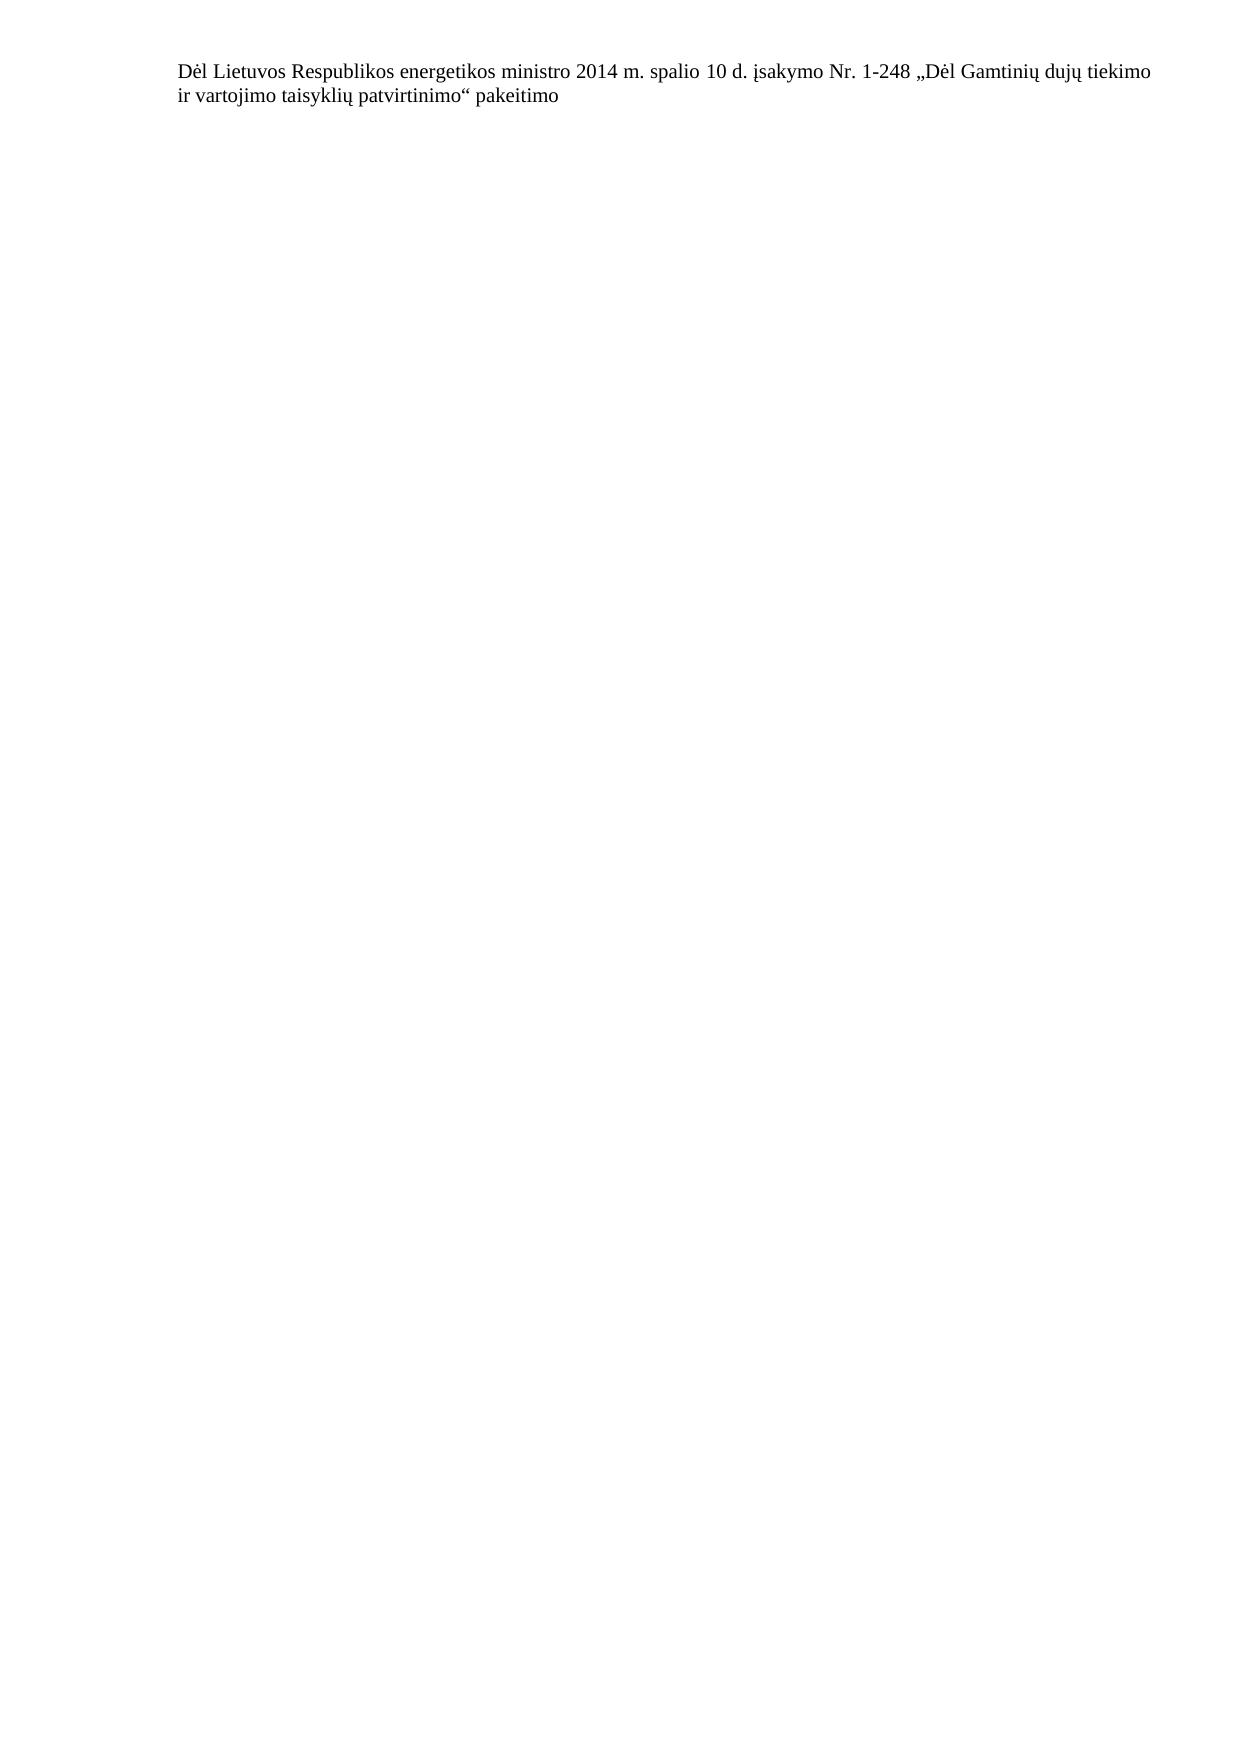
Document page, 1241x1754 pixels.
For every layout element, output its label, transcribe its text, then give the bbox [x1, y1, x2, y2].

text Dėl Lietuvos Respublikos energetikos ministro 2014 m. spalio 10 d. įsakymo Nr. 1-248 „Dėl Gamtinių dujų tiekimo ir vartojimo taisyklių patvirtinimo“ pakeitimo [177, 59, 1152, 107]
